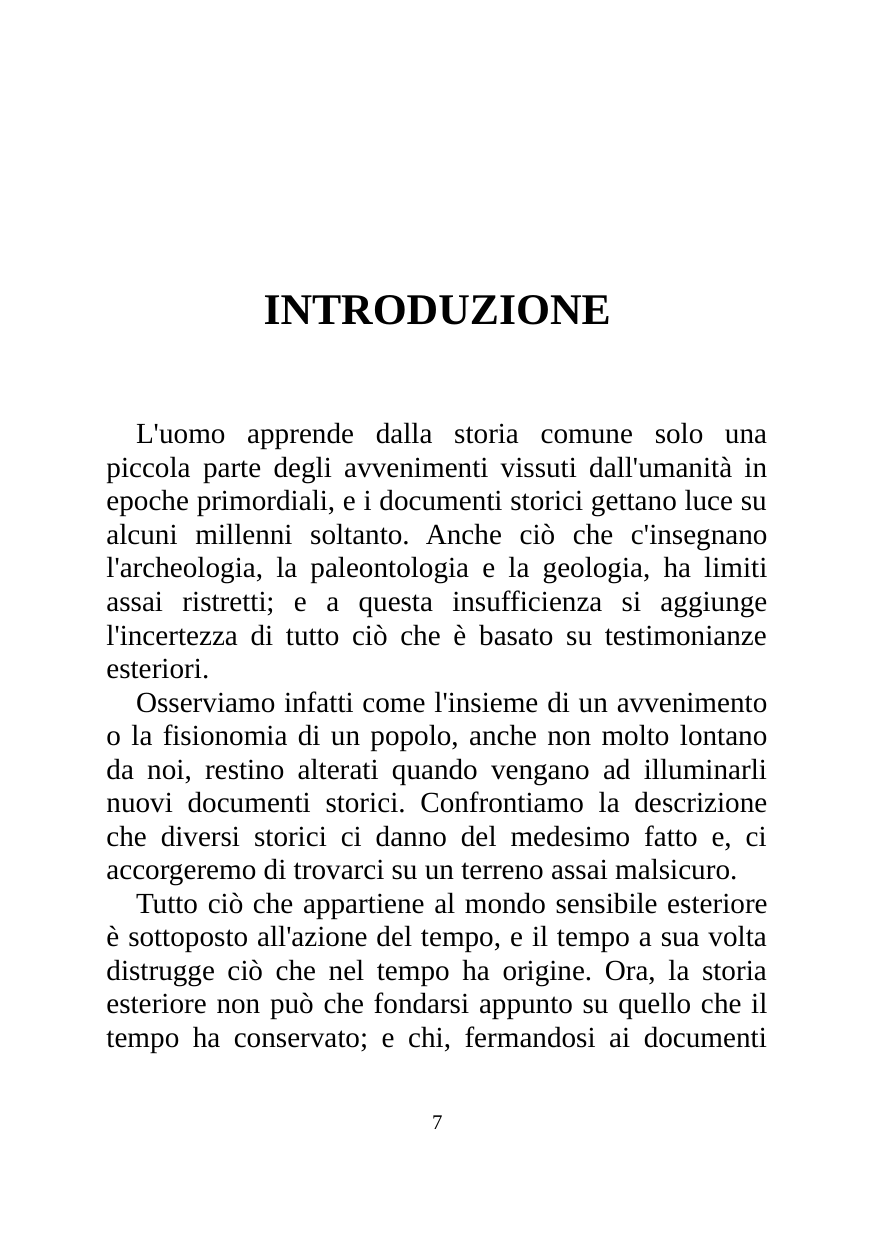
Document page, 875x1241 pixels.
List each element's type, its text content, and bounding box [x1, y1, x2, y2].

text Tutto ciò che appartiene al mondo sensibile esteriore è sottoposto all'azione del tempo, e il tempo a sua volta distrugge ciò che nel tempo ha origine. Ora, la storia esteriore non può che fondarsi appunto su quello che il tempo ha conservato; e chi, fermandosi ai documenti [106, 886, 768, 1054]
text L'uomo apprende dalla storia comune solo una piccola parte degli avvenimenti vissuti dall'umanità in epoche primordiali, e i documenti storici gettano luce su alcuni millenni soltanto. Anche ciò che c'insegnano l'archeologia, la paleontologia e la geologia, ha limiti assai ristretti; e a questa insufficienza si aggiunge l'incertezza di tutto ciò che è basato su testimonianze esteriori. [106, 416, 768, 685]
text Osserviamo infatti come l'insieme di un avvenimento o la fisionomia di un popolo, anche non molto lontano da noi, restino alterati quando vengano ad illuminarli nuovi documenti storici. Confrontiamo la descrizione che diversi storici ci danno del medesimo fatto e, ci accorgeremo di trovarci su un terreno assai malsicuro. [106, 685, 768, 886]
subtitle INTRODUZIONE [106, 283, 768, 334]
